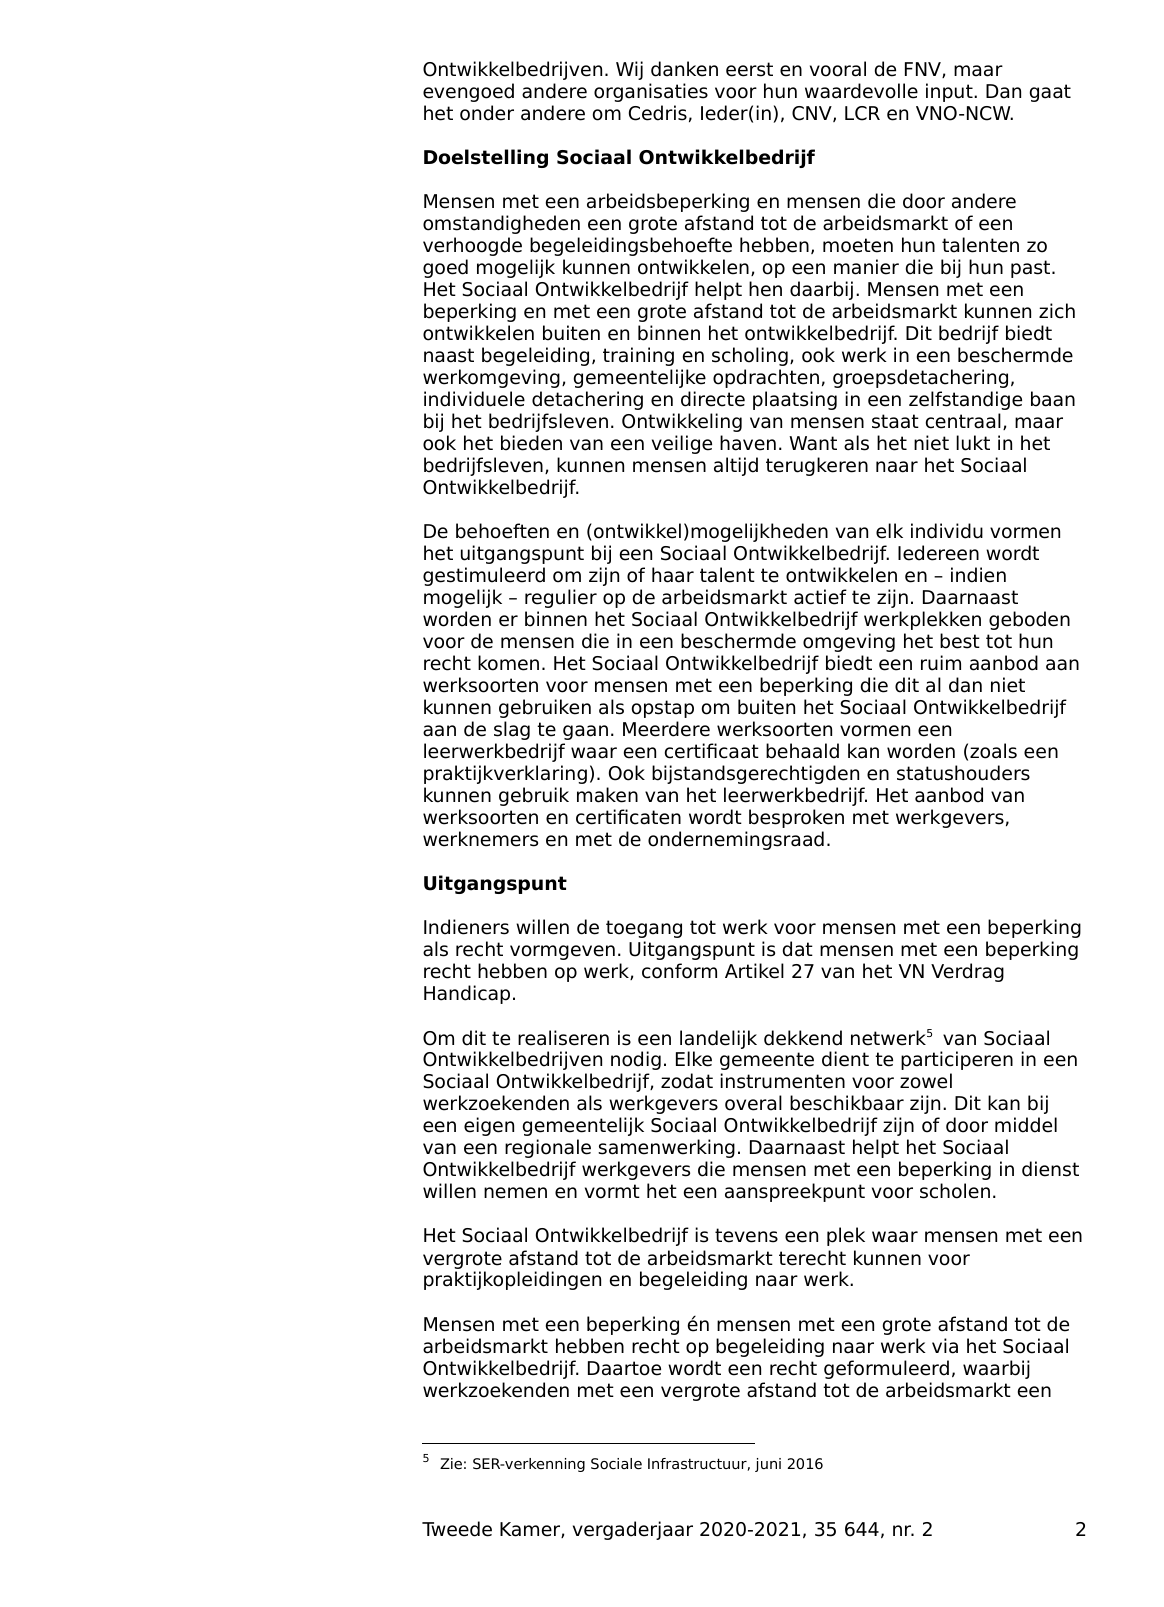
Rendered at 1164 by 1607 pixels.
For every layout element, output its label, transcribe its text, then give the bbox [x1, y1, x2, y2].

subtitle Doelstelling Sociaal Ontwikkelbedrijf [422, 147, 1087, 169]
text Mensen met een beperking én mensen met een grote afstand tot de arbeidsmarkt hebben recht op begeleiding naar werk via het Sociaal Ontwikkelbedrijf. Daartoe wordt een recht geformuleerd, waarbij werkzoekenden met een vergrote afstand tot de arbeidsmarkt een [422, 1313, 1087, 1401]
text Indieners willen de toegang tot werk voor mensen met een beperking als recht vormgeven. Uitgangspunt is dat mensen met een beperking recht hebben op werk, conform Artikel 27 van het VN Verdrag Handicap. [422, 917, 1087, 1005]
text Mensen met een arbeidsbeperking en mensen die door andere omstandigheden een grote afstand tot de arbeidsmarkt of een verhoogde begeleidingsbehoefte hebben, moeten hun talenten zo goed mogelijk kunnen ontwikkelen, op een manier die bij hun past. Het Sociaal Ontwikkelbedrijf helpt hen daarbij. Mensen met een beperking en met een grote afstand tot de arbeidsmarkt kunnen zich ontwikkelen buiten en binnen het ontwikkelbedrijf. Dit bedrijf biedt naast begeleiding, training en scholing, ook werk in een beschermde werkomgeving, gemeentelijke opdrachten, groepsdetachering, individuele detachering en directe plaatsing in een zelfstandige baan bij het bedrijfsleven. Ontwikkeling van mensen staat centraal, maar ook het bieden van een veilige haven. Want als het niet lukt in het bedrijfsleven, kunnen mensen altijd terugkeren naar het Sociaal Ontwikkelbedrijf. [422, 191, 1087, 499]
subtitle Uitgangspunt [422, 873, 1087, 895]
text Om dit te realiseren is een landelijk dekkend netwerk van Sociaal Ontwikkelbedrijven nodig. Elke gemeente dient te participeren in een Sociaal Ontwikkelbedrijf, zodat instrumenten voor zowel werkzoekenden als werkgevers overal beschikbaar zijn. Dit kan bij een eigen gemeentelijk Sociaal Ontwikkelbedrijf zijn of door middel van een regionale samenwerking. Daarnaast helpt het Sociaal Ontwikkelbedrijf werkgevers die mensen met een beperking in dienst willen nemen en vormt het een aanspreekpunt voor scholen. [422, 1027, 1087, 1203]
text De behoeften en (ontwikkel)mogelijkheden van elk individu vormen het uitgangspunt bij een Sociaal Ontwikkelbedrijf. Iedereen wordt gestimuleerd om zijn of haar talent te ontwikkelen en – indien mogelijk – regulier op de arbeidsmarkt actief te zijn. Daarnaast worden er binnen het Sociaal Ontwikkelbedrijf werkplekken geboden voor de mensen die in een beschermde omgeving het best tot hun recht komen. Het Sociaal Ontwikkelbedrijf biedt een ruim aanbod aan werksoorten voor mensen met een beperking die dit al dan niet kunnen gebruiken als opstap om buiten het Sociaal Ontwikkelbedrijf aan de slag te gaan. Meerdere werksoorten vormen een leerwerkbedrijf waar een certificaat behaald kan worden (zoals een praktijkverklaring). Ook bijstandsgerechtigden en statushouders kunnen gebruik maken van het leerwerkbedrijf. Het aanbod van werksoorten en certificaten wordt besproken met werkgevers, werknemers en met de ondernemingsraad. [422, 521, 1087, 851]
text Ontwikkelbedrijven. Wij danken eerst en vooral de FNV, maar evengoed andere organisaties voor hun waardevolle input. Dan gaat het onder andere om Cedris, Ieder(in), CNV, LCR en VNO-NCW. [422, 59, 1087, 125]
text Het Sociaal Ontwikkelbedrijf is tevens een plek waar mensen met een vergrote afstand tot de arbeidsmarkt terecht kunnen voor praktijkopleidingen en begeleiding naar werk. [422, 1225, 1087, 1291]
text Zie: SER-verkenning Sociale Infrastructuur, juni 2016 [422, 1452, 1087, 1474]
